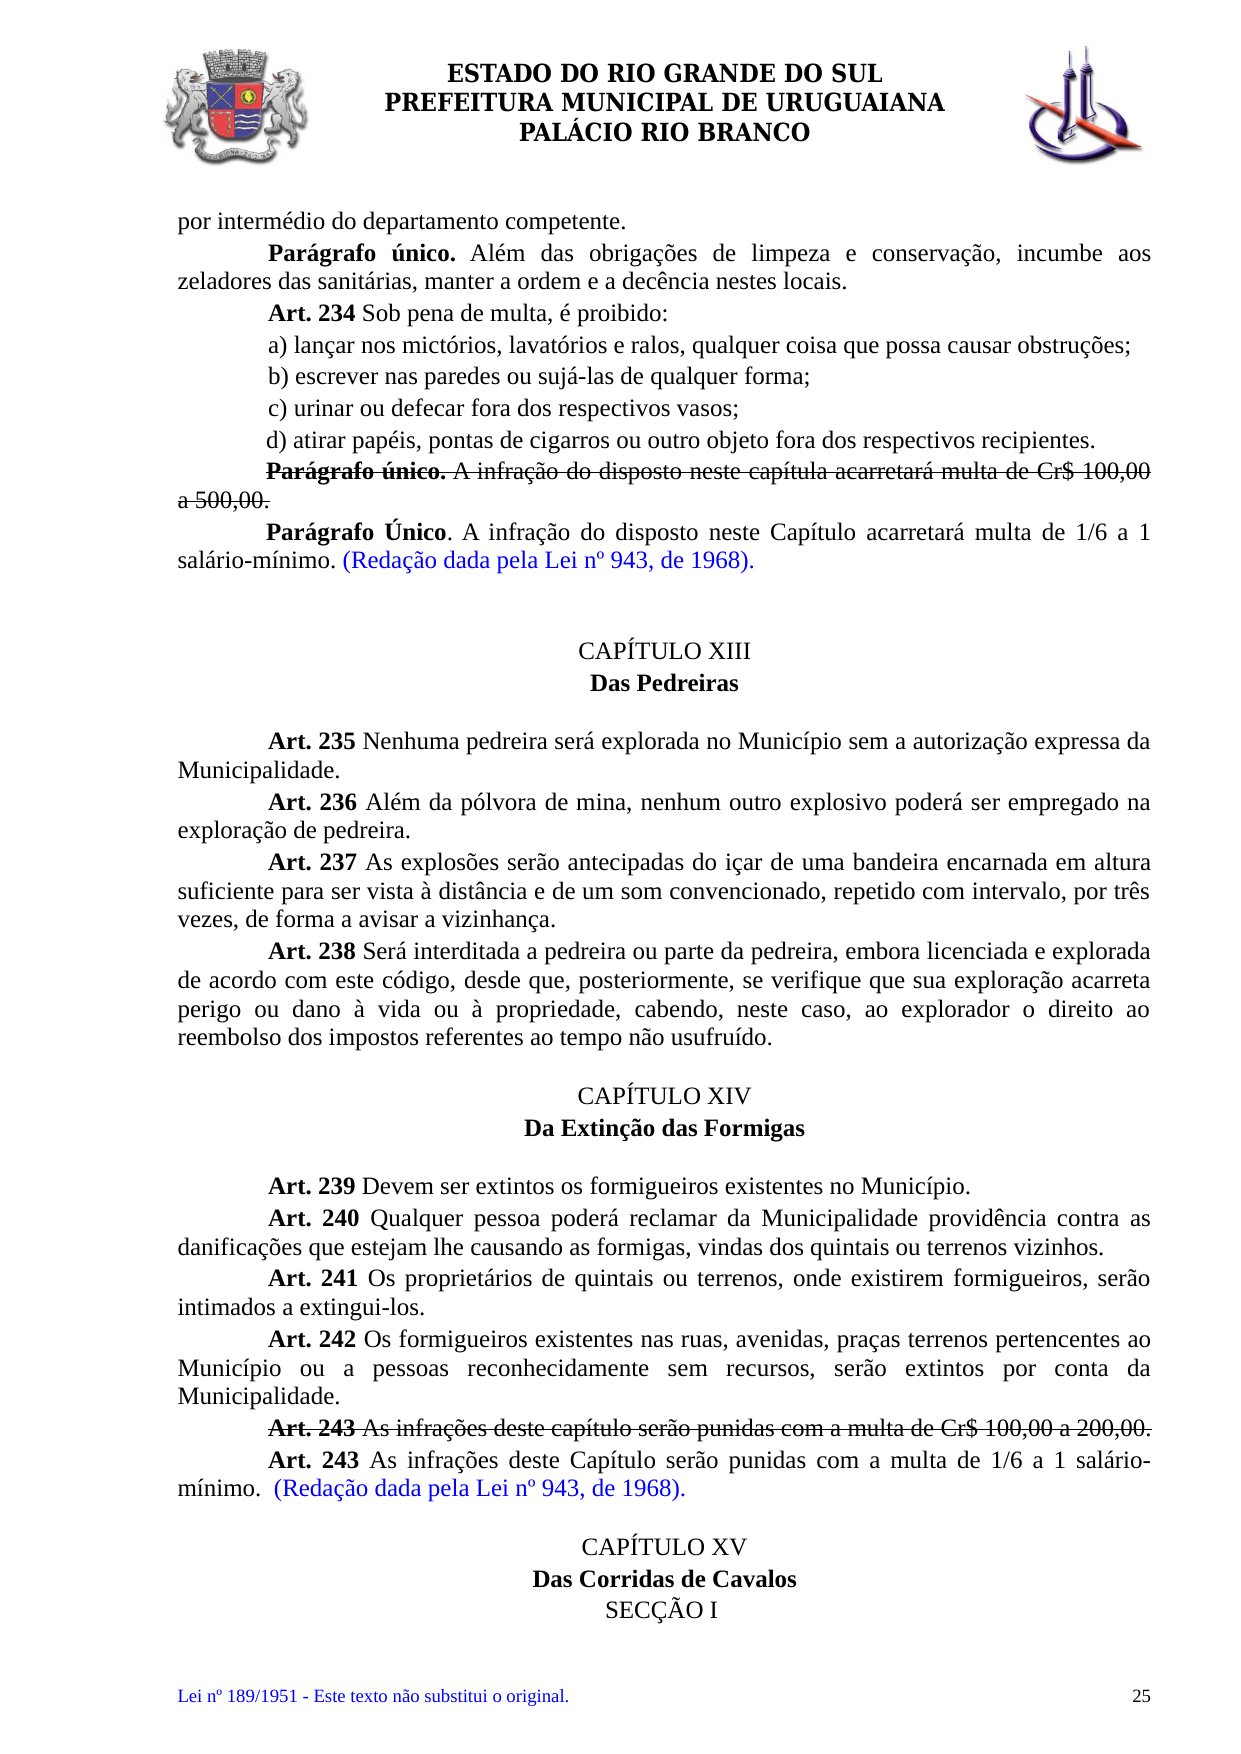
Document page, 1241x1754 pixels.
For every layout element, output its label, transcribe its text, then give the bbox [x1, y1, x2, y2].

text Da Extinção das Formigas [177, 1113, 1152, 1142]
text Art. 239 Devem ser extintos os formigueiros existentes no Município. [177, 1171, 1152, 1200]
text Art. 238 Será interditada a pedreira ou parte da pedreira, embora licenciada e explorada de acordo com este código, desde que, posteriormente, se verifique que sua exploração acarreta perigo ou dano à vida ou à propriedade, cabendo, neste caso, ao explorador o direito ao reembolso dos impostos referentes ao tempo não usufruído. [177, 936, 1152, 1051]
text Art. 242 Os formigueiros existentes nas ruas, avenidas, praças terrenos pertencentes ao Município ou a pessoas reconhecidamente sem recursos, serão extintos por conta da Municipalidade. [177, 1324, 1152, 1410]
picture [1009, 36, 1156, 170]
text Das Corridas de Cavalos [177, 1564, 1152, 1593]
text Art. 235 Nenhuma pedreira será explorada no Município sem a autorização expressa da Municipalidade. [177, 726, 1152, 784]
text SECÇÃO I [177, 1596, 1152, 1624]
text Parágrafo único. Além das obrigações de limpeza e conservação, incumbe aos zeladores das sanitárias, manter a ordem e a decência nestes locais. [177, 238, 1152, 295]
text Art. 243 As infrações deste Capítulo serão punidas com a multa de 1/6 a 1 salário-mínimo. (Redação dada pela Lei nº 943, de 1968). [177, 1445, 1152, 1502]
text a) lançar nos mictórios, lavatórios e ralos, qualquer coisa que possa causar obstruções; [177, 330, 1152, 358]
text CAPÍTULO XIV [177, 1081, 1152, 1110]
text b) escrever nas paredes ou sujá-las de qualquer forma; [177, 361, 1152, 390]
text CAPÍTULO XIII [177, 636, 1152, 665]
text Parágrafo Único. A infração do disposto neste Capítulo acarretará multa de 1/6 a 1 salário-mínimo. (Redação dada pela Lei nº 943, de 1968). [177, 517, 1152, 574]
text Art. 241 Os proprietários de quintais ou terrenos, onde existirem formigueiros, serão intimados a extingui-los. [177, 1263, 1152, 1321]
text Art. 236 Além da pólvora de mina, nenhum outro explosivo poderá ser empregado na exploração de pedreira. [177, 787, 1152, 844]
text Parágrafo único. A infração do disposto neste capítula acarretará multa de Cr$ 100,00 a 500,00. [177, 456, 1152, 514]
text Art. 243 As infrações deste capítulo serão punidas com a multa de Cr$ 100,00 a 200,00. [177, 1413, 1152, 1442]
text Das Pedreiras [177, 668, 1152, 696]
text Art. 237 As explosões serão antecipadas do içar de uma bandeira encarnada em altura suficiente para ser vista à distância e de um som convencionado, repetido com intervalo, por três vezes, de forma a avisar a vizinhança. [177, 847, 1152, 933]
text Art. 234 Sob pena de multa, é proibido: [177, 298, 1152, 327]
text por intermédio do departamento competente. [177, 206, 1152, 235]
text CAPÍTULO XV [177, 1532, 1152, 1561]
picture [155, 43, 315, 167]
text Art. 240 Qualquer pessoa poderá reclamar da Municipalidade providência contra as danificações que estejam lhe causando as formigas, vindas dos quintais ou terrenos vizinhos. [177, 1203, 1152, 1261]
text c) urinar ou defecar fora dos respectivos vasos; [177, 393, 1152, 422]
text d) atirar papéis, pontas de cigarros ou outro objeto fora dos respectivos recipientes. [177, 425, 1152, 453]
